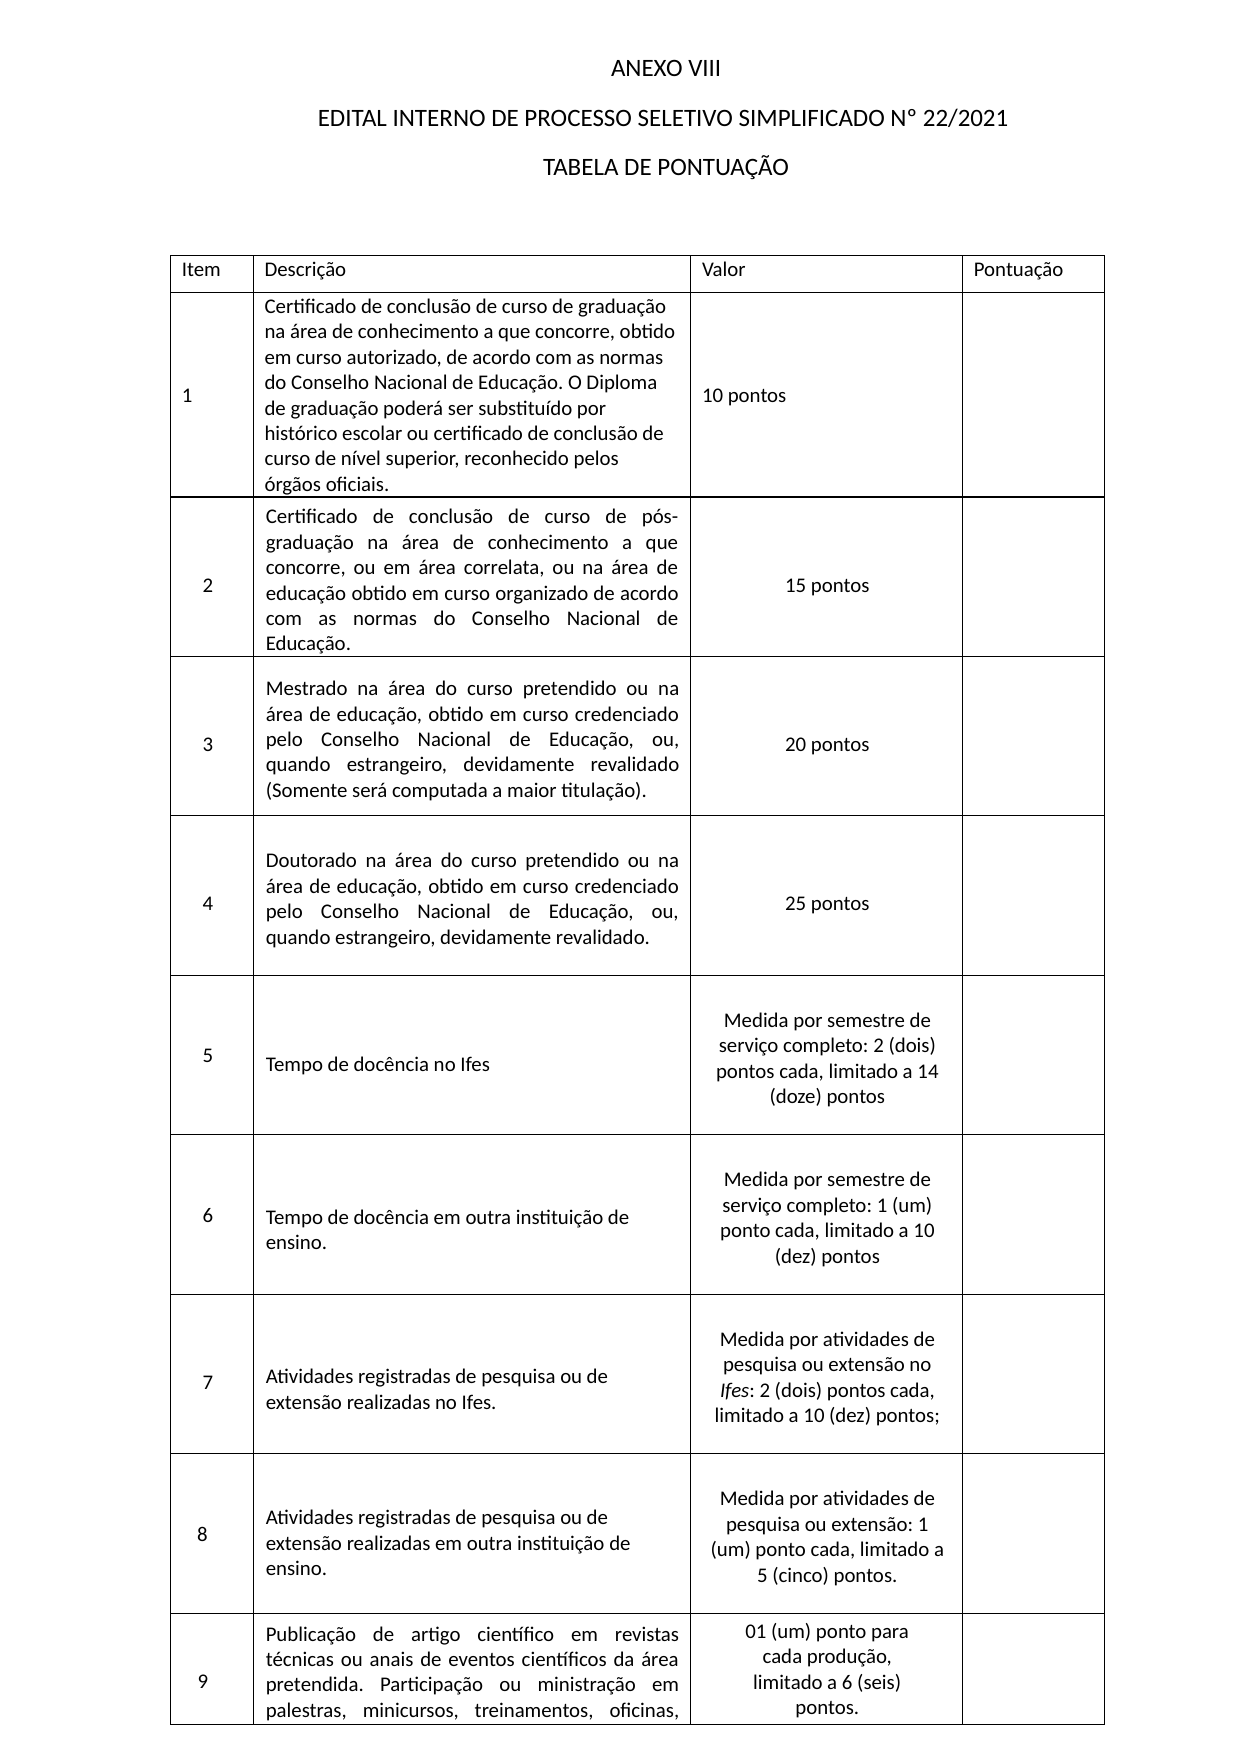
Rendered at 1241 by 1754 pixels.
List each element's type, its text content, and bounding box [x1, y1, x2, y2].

table_cell Medida por semestre de serviço completo: 2 (dois) pontos cada, limitado a 14 (doze) pontos [691, 976, 962, 1134]
table_cell Medida por atividades de pesquisa ou extensão no Ifes: 2 (dois) pontos cada, limitado a 10 (dez) pontos; [691, 1295, 962, 1453]
table_cell [963, 1614, 1104, 1724]
table_header Descrição [254, 256, 690, 292]
table_cell 15 pontos [691, 498, 962, 656]
table_cell Medida por atividades de pesquisa ou extensão: 1 (um) ponto cada, limitado a 5 (cinco) pontos. [691, 1454, 962, 1613]
table_cell [963, 816, 1104, 975]
table_cell [963, 1295, 1104, 1453]
table_cell Tempo de docência em outra instituição de ensino. [254, 1135, 690, 1294]
table_cell Mestrado na área do curso pretendido ou na área de educação, obtido em curso credenciado pelo Conselho Nacional de Educação, ou, quando estrangeiro, devidamente revalidado (Somente será computada a maior titulação). [254, 657, 690, 815]
table_cell [963, 498, 1104, 656]
text ANEXO VIII [164, 52, 1167, 83]
table_cell Medida por semestre de serviço completo: 1 (um) ponto cada, limitado a 10 (dez) pontos [691, 1135, 962, 1294]
table_cell 4 [171, 816, 253, 975]
table_cell [963, 657, 1104, 815]
table_cell 3 [171, 657, 253, 815]
table_cell [963, 1135, 1104, 1294]
table_cell 20 pontos [691, 657, 962, 815]
table_cell Certificado de conclusão de curso de pós-graduação na área de conhecimento a que concorre, ou em área correlata, ou na área de educação obtido em curso organizado de acordo com as normas do Conselho Nacional de Educação. [254, 498, 690, 656]
table_cell 25 pontos [691, 816, 962, 975]
table_cell 01 (um) ponto para cada produção, limitado a 6 (seis) pontos. [691, 1614, 962, 1724]
table_cell 7 [171, 1295, 253, 1453]
table_cell 8 [171, 1454, 253, 1613]
table_cell 9 [171, 1614, 253, 1724]
table_header Valor [691, 256, 962, 292]
table_cell Publicação de artigo científico em revistas técnicas ou anais de eventos científicos da área pretendida. Participação ou ministração em palestras, minicursos, treinamentos, oficinas, [254, 1614, 690, 1724]
table_cell 10 pontos [691, 293, 962, 496]
table_cell [963, 976, 1104, 1134]
table_cell Doutorado na área do curso pretendido ou na área de educação, obtido em curso credenciado pelo Conselho Nacional de Educação, ou, quando estrangeiro, devidamente revalidado. [254, 816, 690, 975]
table_cell 1 [171, 293, 253, 496]
text EDITAL INTERNO DE PROCESSO SELETIVO SIMPLIFICADO Nº 22/2021 [164, 102, 1167, 132]
table_cell 5 [171, 976, 253, 1134]
table_cell Atividades registradas de pesquisa ou de extensão realizadas no Ifes. [254, 1295, 690, 1453]
table_header Item [171, 256, 253, 292]
table_cell Tempo de docência no Ifes [254, 976, 690, 1134]
text TABELA DE PONTUAÇÃO [164, 151, 1167, 182]
table_cell Certificado de conclusão de curso de graduação na área de conhecimento a que concorre, obtido em curso autorizado, de acordo com as normas do Conselho Nacional de Educação. O Diploma de graduação poderá ser substituído por histórico escolar ou certificado de conclusão de curso de nível superior, reconhecido pelos órgãos oficiais. [254, 293, 690, 496]
table_cell Atividades registradas de pesquisa ou de extensão realizadas em outra instituição de ensino. [254, 1454, 690, 1613]
table_cell [963, 293, 1104, 496]
table_cell 2 [171, 498, 253, 656]
table_header Pontuação [963, 256, 1104, 292]
table_cell [963, 1454, 1104, 1613]
table_cell 6 [171, 1135, 253, 1294]
